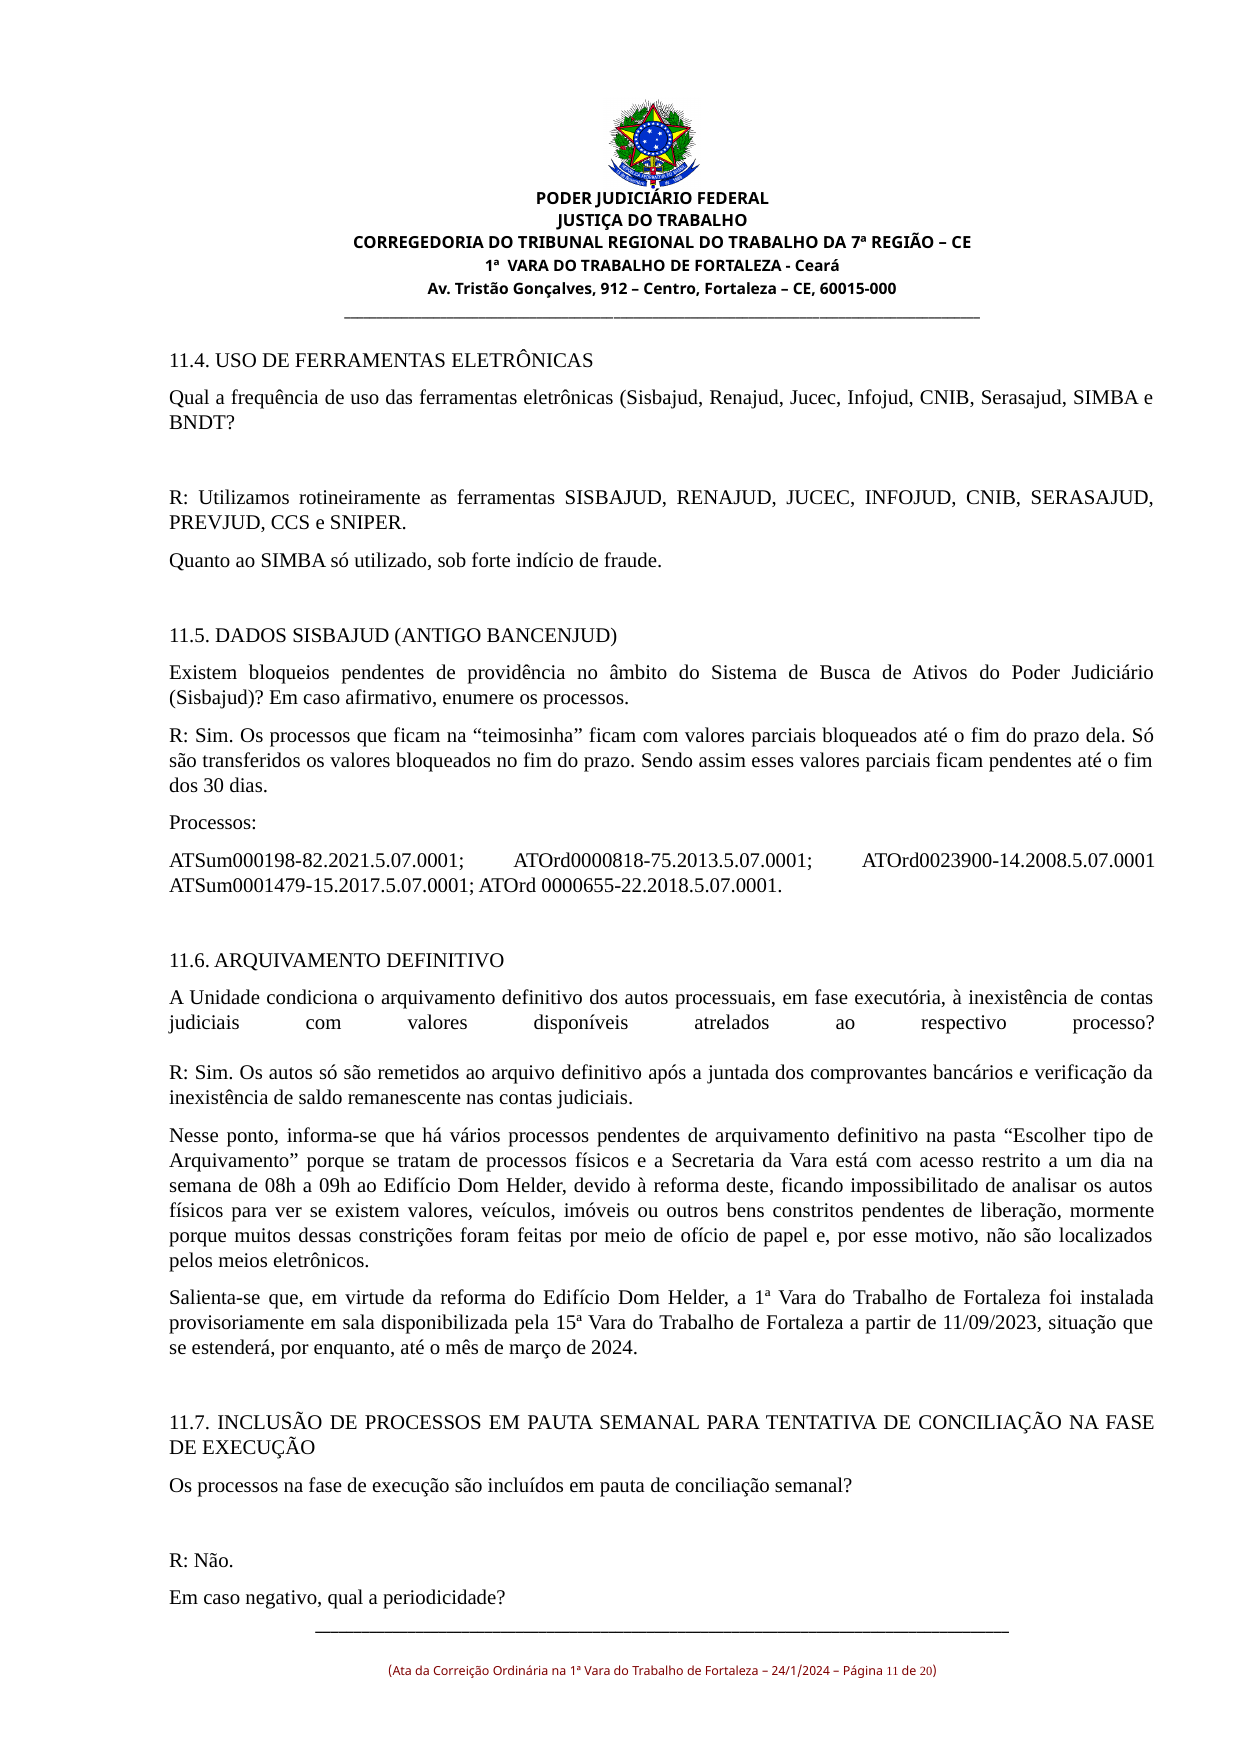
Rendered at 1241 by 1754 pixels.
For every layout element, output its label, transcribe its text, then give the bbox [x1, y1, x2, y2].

text R: Utilizamos rotineiramente as ferramentas SISBAJUD, RENAJUD, JUCEC, INFOJUD, CNIB, SERASAJUD, PREVJUD, CCS e SNIPER. [169, 484, 1155, 534]
text Salienta-se que, em virtude da reforma do Edifício Dom Helder, a 1ª Vara do Trabalho de Fortaleza foi instalada provisoriamente em sala disponibilizada pela 15ª Vara do Trabalho de Fortaleza a partir de 11/09/2023, situação que se estenderá, por enquanto, até o mês de março de 2024. [169, 1284, 1155, 1359]
text Nesse ponto, informa-se que há vários processos pendentes de arquivamento definitivo na pasta “Escolher tipo de Arquivamento” porque se tratam de processos físicos e a Secretaria da Vara está com acesso restrito a um dia na semana de 08h a 09h ao Edifício Dom Helder, devido à reforma deste, ficando impossibilitado de analisar os autos físicos para ver se existem valores, veículos, imóveis ou outros bens constritos pendentes de liberação, mormente porque muitos dessas constrições foram feitas por meio de ofício de papel e, por esse motivo, não são localizados pelos meios eletrônicos. [169, 1122, 1155, 1272]
text Processos: [169, 809, 1155, 834]
text 11.6. ARQUIVAMENTO DEFINITIVO [169, 947, 1155, 972]
text R: Sim. Os processos que ficam na “teimosinha” ficam com valores parciais bloqueados até o fim do prazo dela. Só são transferidos os valores bloqueados no fim do prazo. Sendo assim esses valores parciais ficam pendentes até o fim dos 30 dias. [169, 722, 1155, 797]
text Os processos na fase de execução são incluídos em pauta de conciliação semanal? [169, 1472, 1155, 1497]
picture [603, 97, 702, 190]
text R: Não. [169, 1547, 1155, 1572]
text Qual a frequência de uso das ferramentas eletrônicas (Sisbajud, Renajud, Jucec, Infojud, CNIB, Serasajud, SIMBA e BNDT? [169, 384, 1155, 434]
text Existem bloqueios pendentes de providência no âmbito do Sistema de Busca de Ativos do Poder Judiciário (Sisbajud)? Em caso afirmativo, enumere os processos. [169, 659, 1155, 709]
text A Unidade condiciona o arquivamento definitivo dos autos processuais, em fase executória, à inexistência de contas judiciais com valores disponíveis atrelados ao respectivo processo? R: Sim. Os autos só são remetidos ao arquivo definitivo após a juntada dos comprovantes bancários e verificação da inexistência de saldo remanescente nas contas judiciais. [169, 984, 1155, 1109]
text Quanto ao SIMBA só utilizado, sob forte indício de fraude. [169, 547, 1155, 572]
text 11.7. INCLUSÃO DE PROCESSOS EM PAUTA SEMANAL PARA TENTATIVA DE CONCILIAÇÃO NA FASE DE EXECUÇÃO [169, 1409, 1155, 1459]
text 11.5. DADOS SISBAJUD (ANTIGO BANCENJUD) [169, 622, 1155, 647]
text ATSum000198-82.2021.5.07.0001; ATOrd0000818-75.2013.5.07.0001; ATOrd0023900-14.2008.5.07.0001 ATSum0001479-15.2017.5.07.0001; ATOrd 0000655-22.2018.5.07.0001. [169, 847, 1155, 897]
text Em caso negativo, qual a periodicidade? [169, 1584, 1155, 1609]
text 11.4. USO DE FERRAMENTAS ELETRÔNICAS [169, 347, 1155, 372]
